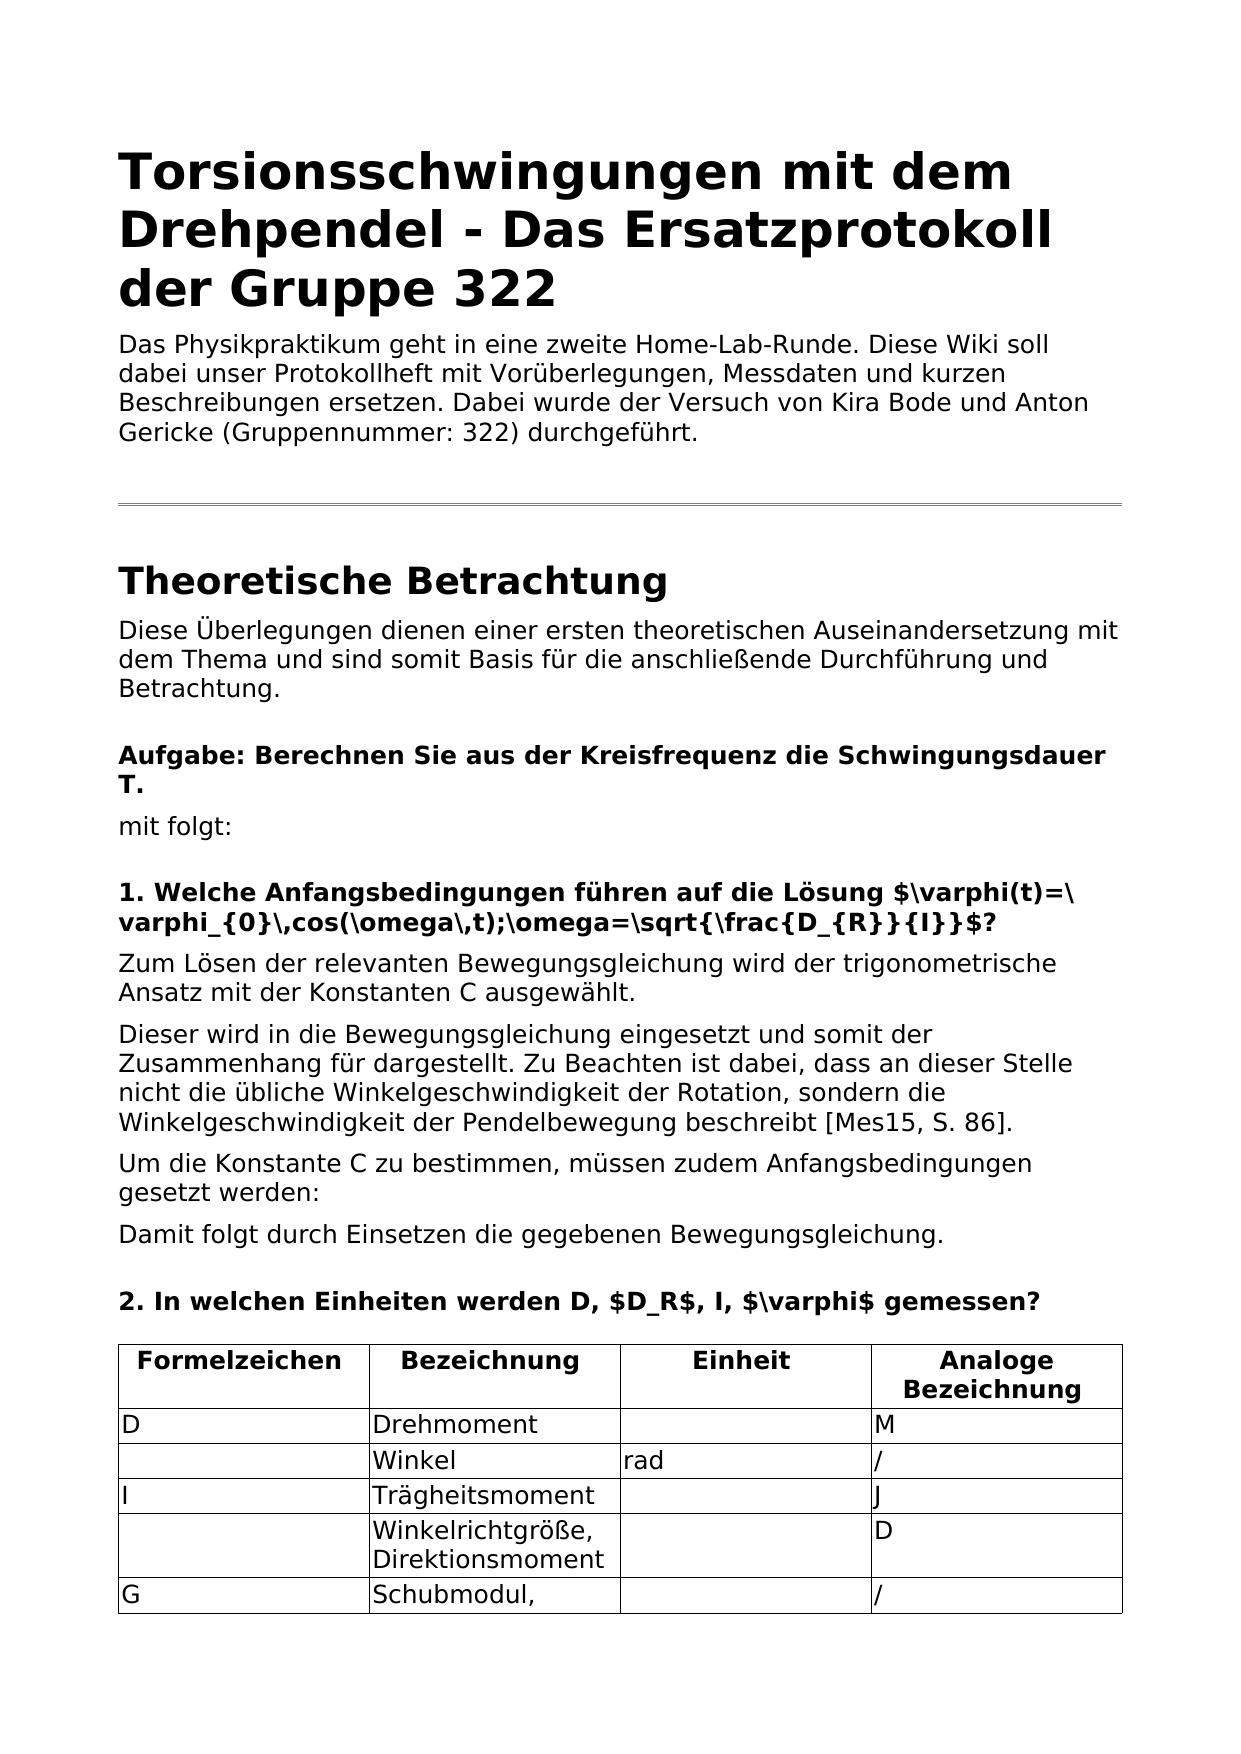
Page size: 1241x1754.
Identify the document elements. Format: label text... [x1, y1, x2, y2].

table_cell Winkelrichtgröße, Direktionsmoment [370, 1514, 620, 1577]
subtitle Torsionsschwingungen mit dem Drehpendel - Das Ersatzprotokoll der Gruppe 322 [118, 143, 1122, 318]
table_cell D [872, 1514, 1122, 1577]
table_cell Schubmodul, [370, 1578, 620, 1612]
table_cell M [872, 1409, 1122, 1443]
table_header Bezeichnung [370, 1345, 620, 1408]
table_cell Winkel [370, 1444, 620, 1478]
text Um die Konstante C zu bestimmen, müssen zudem Anfangsbedingungen gesetzt werden: [118, 1149, 1122, 1208]
table_cell Trägheitsmoment [370, 1479, 620, 1513]
table_cell rad [621, 1444, 871, 1478]
table_cell D [119, 1409, 369, 1443]
table_cell G [119, 1578, 369, 1612]
text Damit folgt durch Einsetzen die gegebenen Bewegungsgleichung. [118, 1220, 1122, 1249]
table_cell / [872, 1578, 1122, 1612]
text mit folgt: [118, 812, 1122, 841]
text Diese Überlegungen dienen einer ersten theoretischen Auseinandersetzung mit dem Thema und sind somit Basis für die anschließende Durchführung und Betrachtung. [118, 616, 1122, 704]
table_cell [621, 1578, 871, 1612]
text Dieser wird in die Bewegungsgleichung eingesetzt und somit der Zusammenhang für dargestellt. Zu Beachten ist dabei, dass an dieser Stelle nicht die übliche Winkelgeschwindigkeit der Rotation, sondern die Winkelgeschwindigkeit der Pendelbewegung beschreibt [Mes15, S. 86]. [118, 1020, 1122, 1137]
table_cell [621, 1514, 871, 1577]
table_cell [119, 1444, 369, 1478]
subtitle Theoretische Betrachtung [118, 560, 1122, 604]
table_cell [621, 1409, 871, 1443]
table_cell J [872, 1479, 1122, 1513]
table_cell / [872, 1444, 1122, 1478]
table_cell Drehmoment [370, 1409, 620, 1443]
subtitle Aufgabe: Berechnen Sie aus der Kreisfrequenz die Schwingungsdauer T. [118, 741, 1122, 799]
table_header Einheit [621, 1345, 871, 1408]
text Zum Lösen der relevanten Bewegungsgleichung wird der trigonometrische Ansatz mit der Konstanten C ausgewählt. [118, 949, 1122, 1008]
table_cell [119, 1514, 369, 1577]
table_header Formelzeichen [119, 1345, 369, 1408]
table_cell [621, 1479, 871, 1513]
subtitle 2. In welchen Einheiten werden D, $D_R$, I, $\varphi$ gemessen? [118, 1287, 1122, 1316]
subtitle 1. Welche Anfangsbedingungen führen auf die Lösung $\varphi(t)=\varphi_{0}\,cos(\omega\,t);\omega=\sqrt{\frac{D_{R}}{I}}$? [118, 879, 1122, 937]
table_header Analoge Bezeichnung [872, 1345, 1122, 1408]
table_cell I [119, 1479, 369, 1513]
text Das Physikpraktikum geht in eine zweite Home-Lab-Runde. Diese Wiki soll dabei unser Protokollheft mit Vorüberlegungen, Messdaten und kurzen Beschreibungen ersetzen. Dabei wurde der Versuch von Kira Bode und Anton Gericke (Gruppennummer: 322) durchgeführt. [118, 330, 1122, 476]
